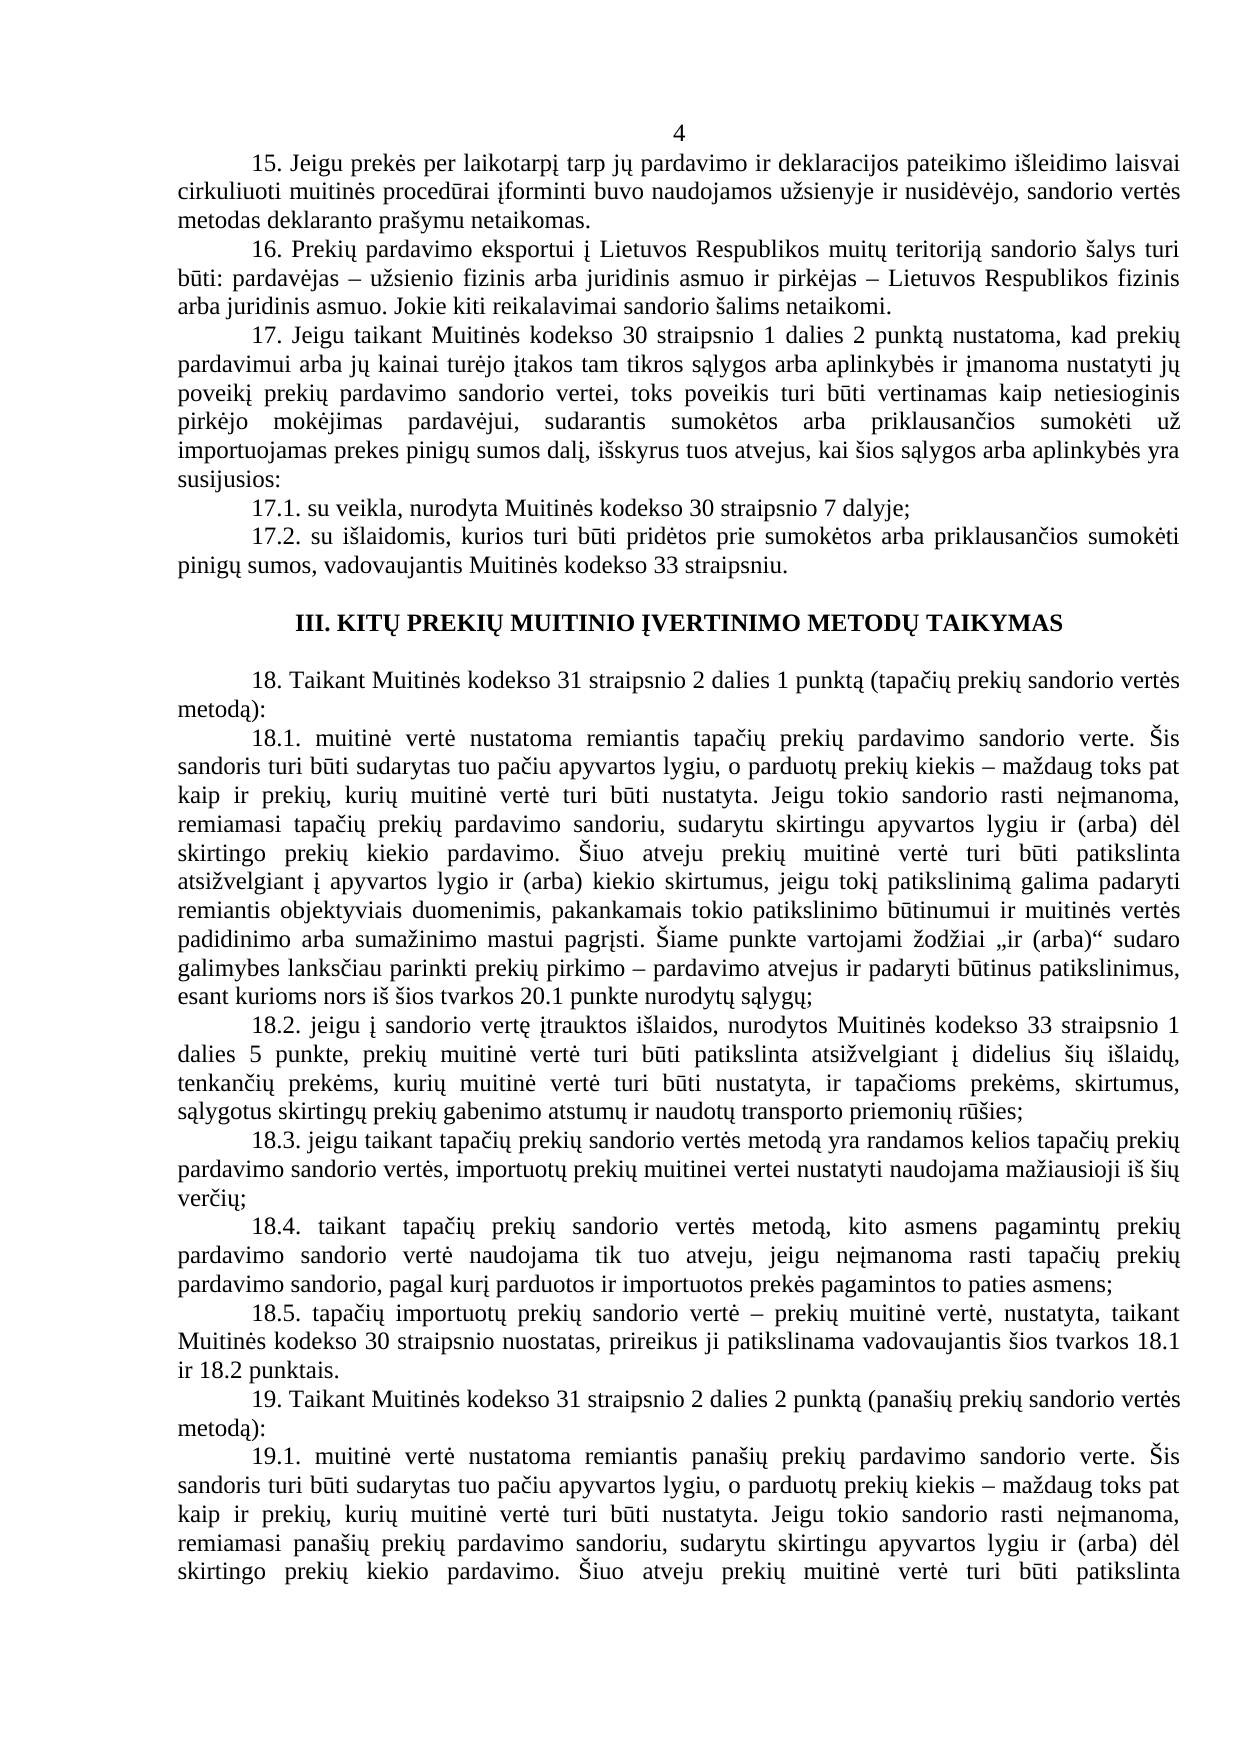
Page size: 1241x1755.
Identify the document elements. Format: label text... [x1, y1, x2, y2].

text III. KITŲ PREKIŲ MUITINIO ĮVERTINIMO METODŲ TAIKYMAS [177, 608, 1181, 636]
text 18.4. taikant tapačių prekių sandorio vertės metodą, kito asmens pagamintų prekių pardavimo sandorio vertė naudojama tik tuo atveju, jeigu neįmanoma rasti tapačių prekių pardavimo sandorio, pagal kurį parduotos ir importuotos prekės pagamintos to paties asmens; [177, 1211, 1181, 1298]
text 17.1. su veikla, nurodyta Muitinės kodekso 30 straipsnio 7 dalyje; [177, 493, 1181, 521]
text 17. Jeigu taikant Muitinės kodekso 30 straipsnio 1 dalies 2 punktą nustatoma, kad prekių pardavimui arba jų kainai turėjo įtakos tam tikros sąlygos arba aplinkybės ir įmanoma nustatyti jų poveikį prekių pardavimo sandorio vertei, toks poveikis turi būti vertinamas kaip netiesioginis pirkėjo mokėjimas pardavėjui, sudarantis sumokėtos arba priklausančios sumokėti už importuojamas prekes pinigų sumos dalį, išskyrus tuos atvejus, kai šios sąlygos arba aplinkybės yra susijusios: [177, 320, 1181, 493]
text 18.2. jeigu į sandorio vertę įtrauktos išlaidos, nurodytos Muitinės kodekso 33 straipsnio 1 dalies 5 punkte, prekių muitinė vertė turi būti patikslinta atsižvelgiant į didelius šių išlaidų, tenkančių prekėms, kurių muitinė vertė turi būti nustatyta, ir tapačioms prekėms, skirtumus, sąlygotus skirtingų prekių gabenimo atstumų ir naudotų transporto priemonių rūšies; [177, 1010, 1181, 1125]
text 16. Prekių pardavimo eksportui į Lietuvos Respublikos muitų teritoriją sandorio šalys turi būti: pardavėjas – užsienio fizinis arba juridinis asmuo ir pirkėjas – Lietuvos Respublikos fizinis arba juridinis asmuo. Jokie kiti reikalavimai sandorio šalims netaikomi. [177, 234, 1181, 320]
text 18.3. jeigu taikant tapačių prekių sandorio vertės metodą yra randamos kelios tapačių prekių pardavimo sandorio vertės, importuotų prekių muitinei vertei nustatyti naudojama mažiausioji iš šių verčių; [177, 1125, 1181, 1211]
text 19. Taikant Muitinės kodekso 31 straipsnio 2 dalies 2 punktą (panašių prekių sandorio vertės metodą): [177, 1384, 1181, 1441]
text 15. Jeigu prekės per laikotarpį tarp jų pardavimo ir deklaracijos pateikimo išleidimo laisvai cirkuliuoti muitinės procedūrai įforminti buvo naudojamos užsienyje ir nusidėvėjo, sandorio vertės metodas deklaranto prašymu netaikomas. [177, 148, 1181, 234]
text 18.5. tapačių importuotų prekių sandorio vertė – prekių muitinė vertė, nustatyta, taikant Muitinės kodekso 30 straipsnio nuostatas, prireikus ji patikslinama vadovaujantis šios tvarkos 18.1 ir 18.2 punktais. [177, 1298, 1181, 1384]
text 18.1. muitinė vertė nustatoma remiantis tapačių prekių pardavimo sandorio verte. Šis sandoris turi būti sudarytas tuo pačiu apyvartos lygiu, o parduotų prekių kiekis – maždaug toks pat kaip ir prekių, kurių muitinė vertė turi būti nustatyta. Jeigu tokio sandorio rasti neįmanoma, remiamasi tapačių prekių pardavimo sandoriu, sudarytu skirtingu apyvartos lygiu ir (arba) dėl skirtingo prekių kiekio pardavimo. Šiuo atveju prekių muitinė vertė turi būti patikslinta atsižvelgiant į apyvartos lygio ir (arba) kiekio skirtumus, jeigu tokį patikslinimą galima padaryti remiantis objektyviais duomenimis, pakankamais tokio patikslinimo būtinumui ir muitinės vertės padidinimo arba sumažinimo mastui pagrįsti. Šiame punkte vartojami žodžiai „ir (arba)“ sudaro galimybes lanksčiau parinkti prekių pirkimo – pardavimo atvejus ir padaryti būtinus patikslinimus, esant kurioms nors iš šios tvarkos 20.1 punkte nurodytų sąlygų; [177, 723, 1181, 1010]
text 17.2. su išlaidomis, kurios turi būti pridėtos prie sumokėtos arba priklausančios sumokėti pinigų sumos, vadovaujantis Muitinės kodekso 33 straipsniu. [177, 521, 1181, 579]
text 19.1. muitinė vertė nustatoma remiantis panašių prekių pardavimo sandorio verte. Šis sandoris turi būti sudarytas tuo pačiu apyvartos lygiu, o parduotų prekių kiekis – maždaug toks pat kaip ir prekių, kurių muitinė vertė turi būti nustatyta. Jeigu tokio sandorio rasti neįmanoma, remiamasi panašių prekių pardavimo sandoriu, sudarytu skirtingu apyvartos lygiu ir (arba) dėl skirtingo prekių kiekio pardavimo. Šiuo atveju prekių muitinė vertė turi būti patikslinta [177, 1441, 1181, 1585]
text 18. Taikant Muitinės kodekso 31 straipsnio 2 dalies 1 punktą (tapačių prekių sandorio vertės metodą): [177, 665, 1181, 723]
